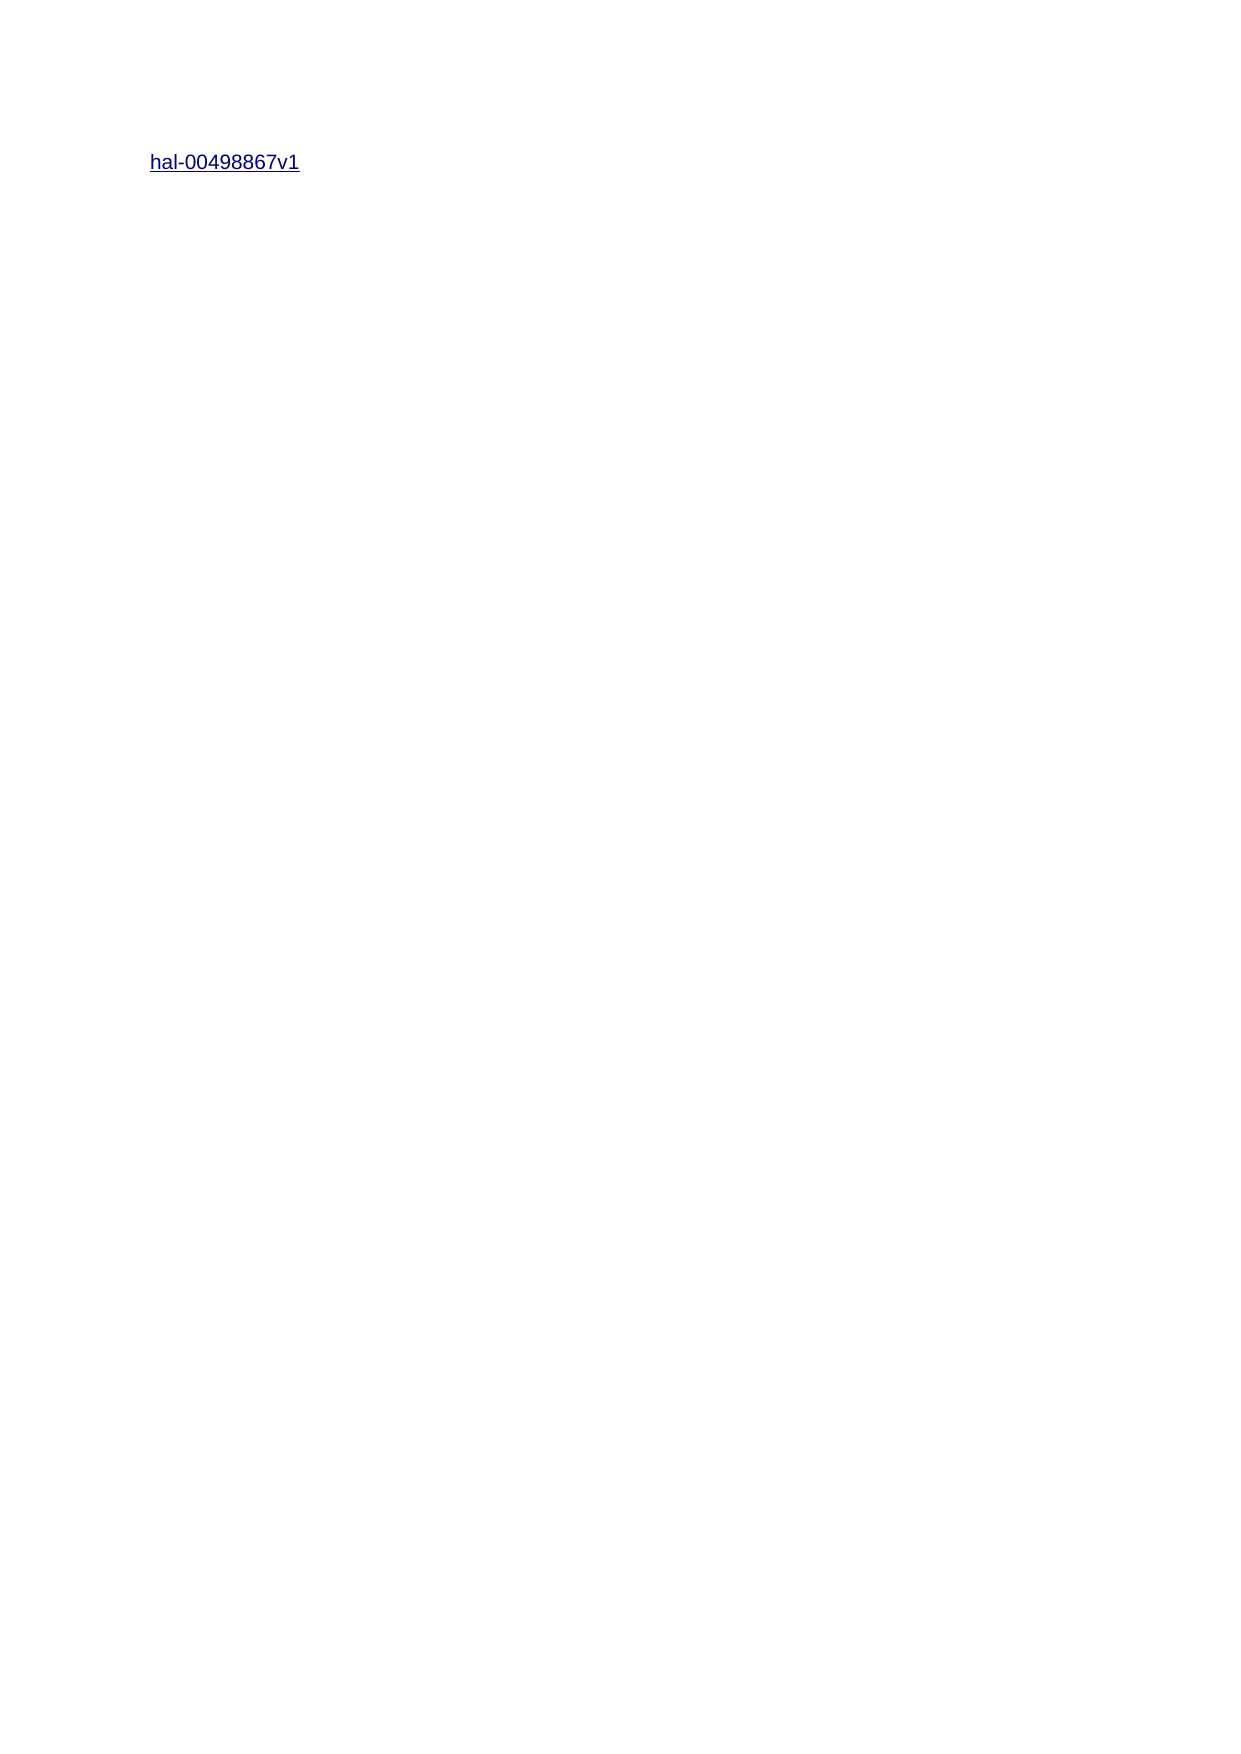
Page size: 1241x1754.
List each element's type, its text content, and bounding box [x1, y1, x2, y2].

table_cell hal-00498867v1 [150, 150, 1090, 174]
